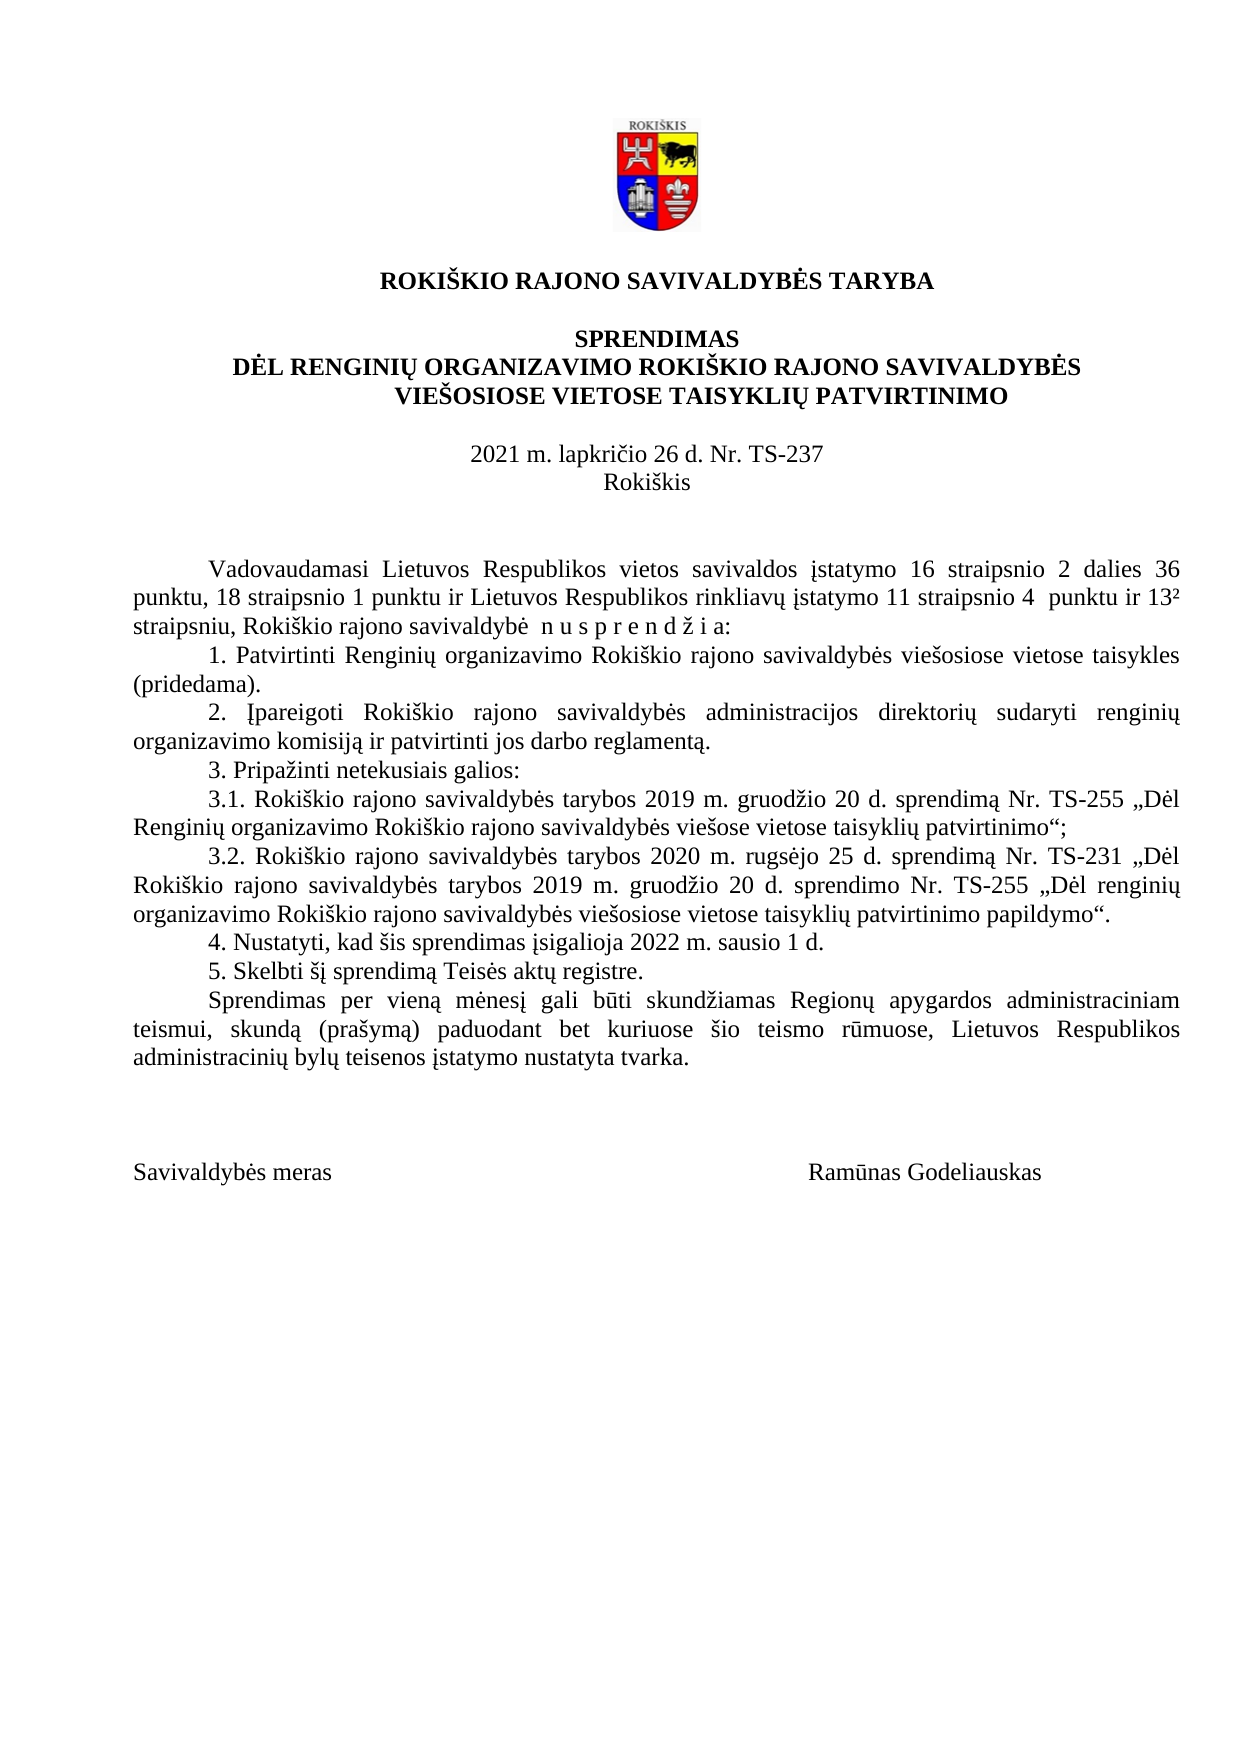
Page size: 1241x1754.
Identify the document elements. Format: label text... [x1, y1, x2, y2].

text 3.1. Rokiškio rajono savivaldybės tarybos 2019 m. gruodžio 20 d. sprendimą Nr. TS-255 „Dėl Renginių organizavimo Rokiškio rajono savivaldybės viešose vietose taisyklių patvirtinimo“; [133, 784, 1181, 841]
text 4. Nustatyti, kad šis sprendimas įsigalioja 2022 m. sausio 1 d. [133, 927, 1181, 956]
text Vadovaudamasi Lietuvos Respublikos vietos savivaldos įstatymo 16 straipsnio 2 dalies 36 punktu, 18 straipsnio 1 punktu ir Lietuvos Respublikos rinkliavų įstatymo 11 straipsnio 4 punktu ir 13² straipsniu, Rokiškio rajono savivaldybė n u s p r e n d ž i a: [133, 554, 1181, 640]
text VIEŠOSIOSE VIETOSE TAISYKLIŲ PATVIRTINIMO [133, 381, 1181, 410]
text DĖL RENGINIŲ ORGANIZAVIMO ROKIŠKIO RAJONO SAVIVALDYBĖS [133, 352, 1181, 381]
text ROKIŠKIO RAJONO SAVIVALDYBĖS TARYBA [133, 266, 1181, 295]
text Rokiškis [133, 467, 1161, 496]
text 2. Įpareigoti Rokiškio rajono savivaldybės administracijos direktorių sudaryti renginių organizavimo komisiją ir patvirtinti jos darbo reglamentą. [133, 697, 1181, 755]
text Sprendimas per vieną mėnesį gali būti skundžiamas Regionų apygardos administraciniam teismui, skundą (prašymą) paduodant bet kuriuose šio teismo rūmuose, Lietuvos Respublikos administracinių bylų teisenos įstatymo nustatyta tvarka. [133, 985, 1181, 1071]
text 3. Pripažinti netekusiais galios: [133, 755, 1181, 784]
text Savivaldybės meras Ramūnas Godeliauskas [133, 1157, 1161, 1186]
text 1. Patvirtinti Renginių organizavimo Rokiškio rajono savivaldybės viešosiose vietose taisykles (pridedama). [133, 640, 1181, 697]
text SPRENDIMAS [133, 324, 1181, 352]
text 3.2. Rokiškio rajono savivaldybės tarybos 2020 m. rugsėjo 25 d. sprendimą Nr. TS-231 „Dėl Rokiškio rajono savivaldybės tarybos 2019 m. gruodžio 20 d. sprendimo Nr. TS-255 „Dėl renginių organizavimo Rokiškio rajono savivaldybės viešosiose vietose taisyklių patvirtinimo papildymo“. [133, 841, 1181, 927]
text 2021 m. lapkričio 26 d. Nr. TS-237 [133, 439, 1161, 467]
text 5. Skelbti šį sprendimą Teisės aktų registre. [133, 956, 1181, 985]
